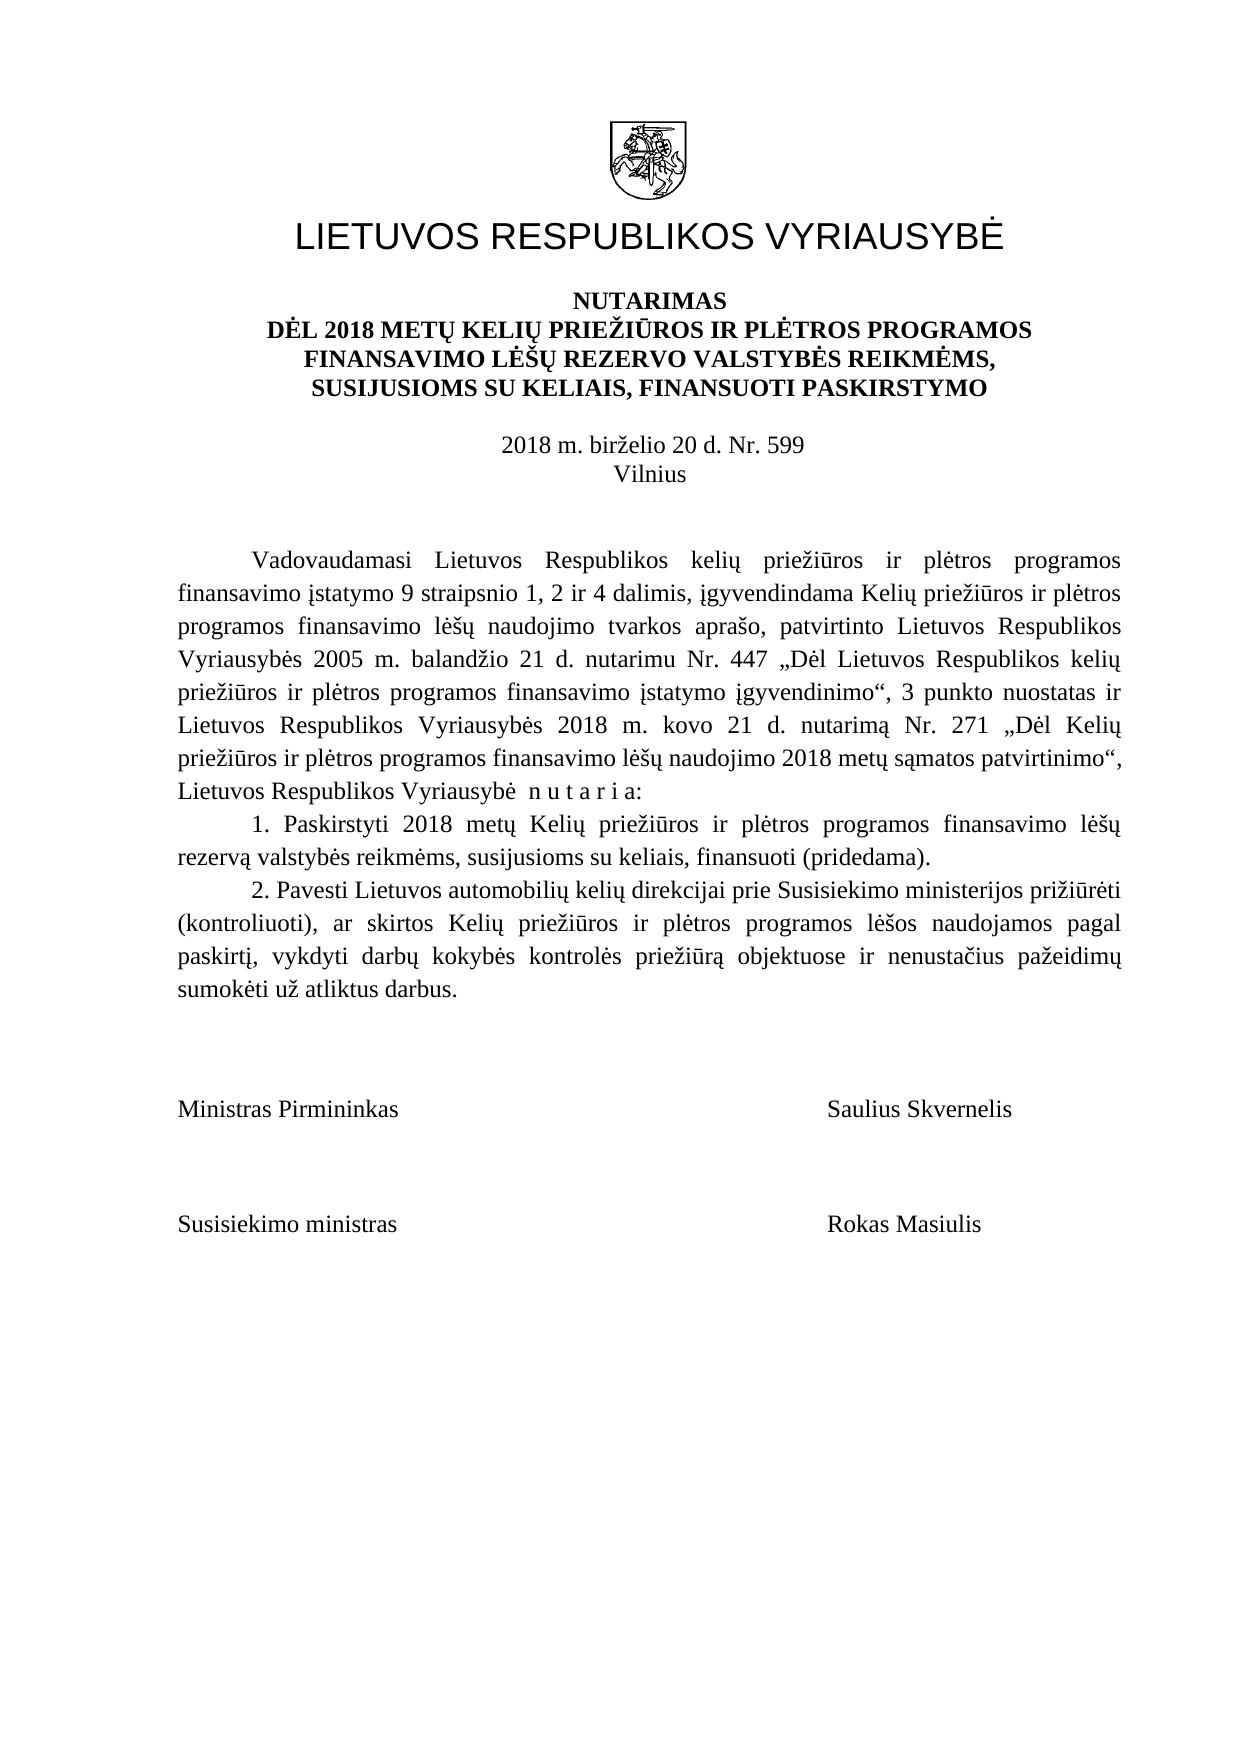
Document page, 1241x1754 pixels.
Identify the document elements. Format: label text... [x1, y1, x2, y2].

text Vilnius [177, 459, 1122, 488]
text DĖL 2018 METŲ KELIŲ PRIEŽIŪROS IR PLĖTROS PROGRAMOS [177, 315, 1122, 344]
text 1. Paskirstyti 2018 metų Kelių priežiūros ir plėtros programos finansavimo lėšų rezervą valstybės reikmėms, susijusioms su keliais, finansuoti (pridedama). [177, 809, 1122, 871]
text Lietuvos Respublikos Vyriausybė [177, 214, 1122, 258]
text FINANSAVIMO LĖŠŲ REZERVO VALSTYBĖS REIKMĖMS, [177, 344, 1122, 373]
text 2. Pavesti Lietuvos automobilių kelių direkcijai prie Susisiekimo ministerijos prižiūrėti (kontroliuoti), ar skirtos Kelių priežiūros ir plėtros programos lėšos naudojamos pagal paskirtį, vykdyti darbų kokybės kontrolės priežiūrą objektuose ir nenustačius pažeidimų sumokėti už atliktus darbus. [177, 875, 1122, 1003]
text 2018 m. birželio 20 d. Nr. 599 [177, 430, 1122, 459]
text Vadovaudamasi Lietuvos Respublikos kelių priežiūros ir plėtros programos finansavimo įstatymo 9 straipsnio 1, 2 ir 4 dalimis, įgyvendindama Kelių priežiūros ir plėtros programos finansavimo lėšų naudojimo tvarkos aprašo, patvirtinto Lietuvos Respublikos Vyriausybės 2005 m. balandžio 21 d. nutarimu Nr. 447 „Dėl Lietuvos Respublikos kelių priežiūros ir plėtros programos finansavimo įstatymo įgyvendinimo“, 3 punkto nuostatas ir Lietuvos Respublikos Vyriausybės 2018 m. kovo 21 d. nutarimą Nr. 271 „Dėl Kelių priežiūros ir plėtros programos finansavimo lėšų naudojimo 2018 metų sąmatos patvirtinimo“, Lietuvos Respublikos Vyriausybė n u t a r i a: [177, 545, 1122, 805]
text nutarimas [177, 286, 1122, 315]
text Susisiekimo ministras Rokas Masiulis [177, 1209, 1122, 1237]
text Ministras Pirmininkas Saulius Skvernelis [177, 1094, 1122, 1122]
text SUSIJUSIOMS SU KELIAIS, FINANSUOTI PASKIRSTYMO [177, 373, 1122, 401]
